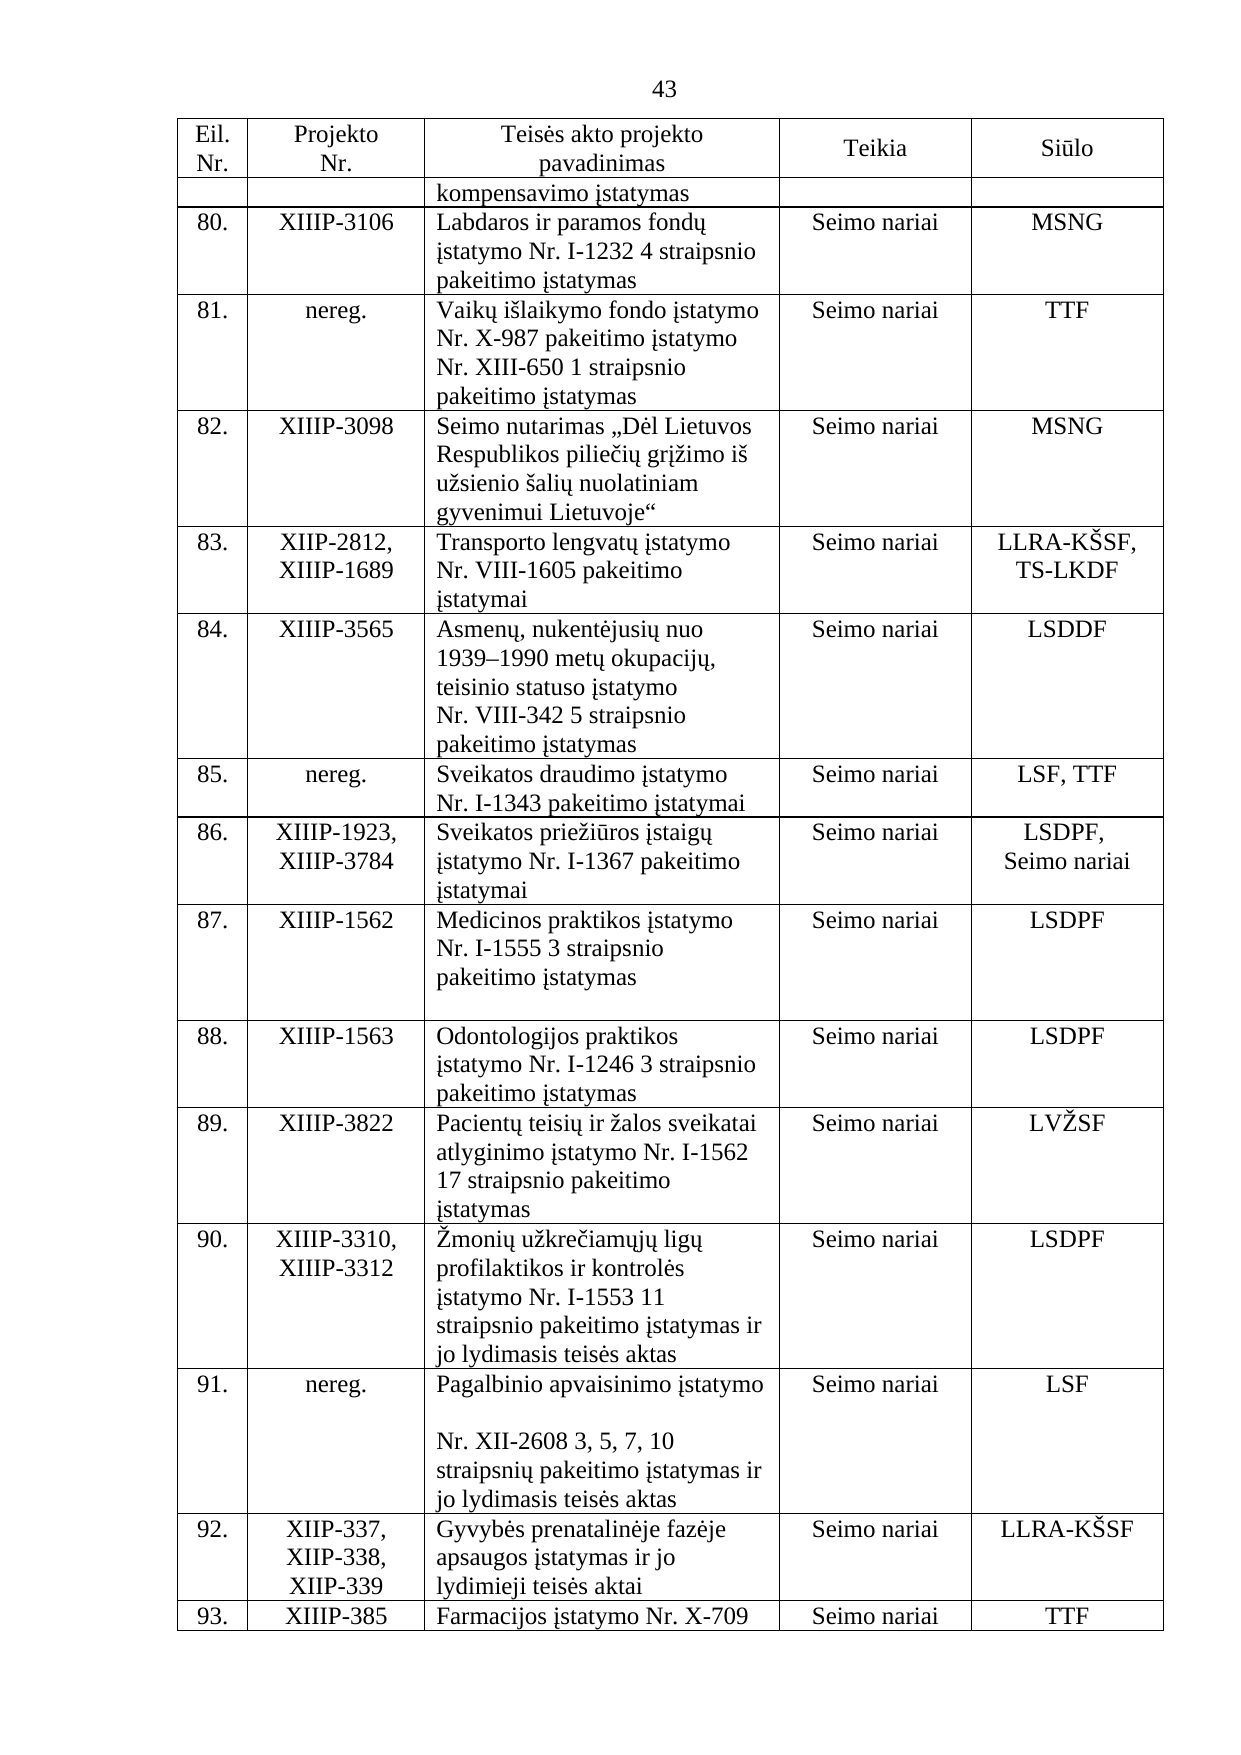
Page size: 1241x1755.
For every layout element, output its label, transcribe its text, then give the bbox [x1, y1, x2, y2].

table_cell Sveikatos priežiūros įstaigų įstatymo Nr. I-1367 pakeitimo įstatymai [425, 818, 779, 904]
table_cell 90. [178, 1224, 247, 1368]
table_cell LSDDF [972, 614, 1163, 758]
table_header Projekto Nr. [248, 119, 424, 177]
table_header Siūlo [972, 119, 1163, 177]
table_cell XIIIP-1923, XIIIP-3784 [248, 818, 424, 904]
table_cell Seimo nariai [780, 1108, 971, 1223]
table_cell Seimo nariai [780, 1224, 971, 1368]
table_cell Pagalbinio apvaisinimo įstatymo Nr. XII-2608 3, 5, 7, 10 straipsnių pakeitimo įstatymas ir jo lydimasis teisės aktas [425, 1369, 779, 1513]
table_cell 81. [178, 295, 247, 410]
table_header Teisės akto projekto pavadinimas [425, 119, 779, 177]
table_cell Seimo nariai [780, 527, 971, 613]
table_cell Medicinos praktikos įstatymo Nr. I-1555 3 straipsnio pakeitimo įstatymas [425, 905, 779, 1020]
table_cell Seimo nariai [780, 614, 971, 758]
table_cell nereg. [248, 295, 424, 410]
table_cell Sveikatos draudimo įstatymo Nr. I-1343 pakeitimo įstatymai [425, 759, 779, 816]
table_header Teikia [780, 119, 971, 177]
table_cell Seimo nariai [780, 759, 971, 816]
table_cell LSDPF [972, 905, 1163, 1020]
table_cell 80. [178, 208, 247, 294]
table_cell LSDPF [972, 1224, 1163, 1368]
table_cell [248, 178, 424, 206]
table_cell 82. [178, 411, 247, 526]
table_cell XIIP-2812, XIIIP-1689 [248, 527, 424, 613]
table_cell Seimo nariai [780, 1601, 971, 1630]
table_cell 85. [178, 759, 247, 816]
table_cell Seimo nariai [780, 905, 971, 1020]
table_cell Seimo nariai [780, 208, 971, 294]
table_cell LLRA-KŠSF, TS-LKDF [972, 527, 1163, 613]
table_cell Seimo nariai [780, 1021, 971, 1107]
table_cell XIIIP-3822 [248, 1108, 424, 1223]
table_cell kompensavimo įstatymas [425, 178, 779, 206]
table_cell LSF, TTF [972, 759, 1163, 816]
table_cell MSNG [972, 208, 1163, 294]
table_cell Seimo nariai [780, 295, 971, 410]
table_cell LSF [972, 1369, 1163, 1513]
table_cell Farmacijos įstatymo Nr. X-709 [425, 1601, 779, 1630]
table_cell LSDPF [972, 1021, 1163, 1107]
table_cell Asmenų, nukentėjusių nuo 1939–1990 metų okupacijų, teisinio statuso įstatymo Nr. VIII-342 5 straipsnio pakeitimo įstatymas [425, 614, 779, 758]
table_cell Seimo nariai [780, 1514, 971, 1600]
table_cell LLRA-KŠSF [972, 1514, 1163, 1600]
table_cell 93. [178, 1601, 247, 1630]
table_cell Labdaros ir paramos fondų įstatymo Nr. I-1232 4 straipsnio pakeitimo įstatymas [425, 208, 779, 294]
table_cell 83. [178, 527, 247, 613]
table_cell XIIIP-3310, XIIIP-3312 [248, 1224, 424, 1368]
table_cell Žmonių užkrečiamųjų ligų profilaktikos ir kontrolės įstatymo Nr. I-1553 11 straipsnio pakeitimo įstatymas ir jo lydimasis teisės aktas [425, 1224, 779, 1368]
table_cell XIIIP-385 [248, 1601, 424, 1630]
table_cell Seimo nutarimas „Dėl Lietuvos Respublikos piliečių grįžimo iš užsienio šalių nuolatiniam gyvenimui Lietuvoje“ [425, 411, 779, 526]
table_cell XIIIP-3098 [248, 411, 424, 526]
table_cell XIIIP-3106 [248, 208, 424, 294]
table_cell Seimo nariai [780, 411, 971, 526]
table_cell 86. [178, 818, 247, 904]
table_cell 87. [178, 905, 247, 1020]
table_cell Vaikų išlaikymo fondo įstatymo Nr. X-987 pakeitimo įstatymo Nr. XIII-650 1 straipsnio pakeitimo įstatymas [425, 295, 779, 410]
table_cell XIIIP-3565 [248, 614, 424, 758]
table_cell 91. [178, 1369, 247, 1513]
table_header Eil. Nr. [178, 119, 247, 177]
table_cell Gyvybės prenatalinėje fazėje apsaugos įstatymas ir jo lydimieji teisės aktai [425, 1514, 779, 1600]
table_cell 84. [178, 614, 247, 758]
table_cell Seimo nariai [780, 818, 971, 904]
table_cell Transporto lengvatų įstatymo Nr. VIII-1605 pakeitimo įstatymai [425, 527, 779, 613]
table_cell Seimo nariai [780, 1369, 971, 1513]
table_cell MSNG [972, 411, 1163, 526]
table_cell XIIIP-1562 [248, 905, 424, 1020]
table_cell nereg. [248, 1369, 424, 1513]
table_cell TTF [972, 295, 1163, 410]
table_cell Pacientų teisių ir žalos sveikatai atlyginimo įstatymo Nr. I-1562 17 straipsnio pakeitimo įstatymas [425, 1108, 779, 1223]
table_cell TTF [972, 1601, 1163, 1630]
table_cell Odontologijos praktikos įstatymo Nr. I-1246 3 straipsnio pakeitimo įstatymas [425, 1021, 779, 1107]
table_cell nereg. [248, 759, 424, 816]
table_cell 92. [178, 1514, 247, 1600]
table_cell 89. [178, 1108, 247, 1223]
table_cell [780, 178, 971, 206]
table_cell 88. [178, 1021, 247, 1107]
table_cell LVŽSF [972, 1108, 1163, 1223]
table_cell XIIP-337, XIIP-338, XIIP-339 [248, 1514, 424, 1600]
table_cell [972, 178, 1163, 206]
table_cell LSDPF, Seimo nariai [972, 818, 1163, 904]
table_cell [178, 178, 247, 206]
table_cell XIIIP-1563 [248, 1021, 424, 1107]
